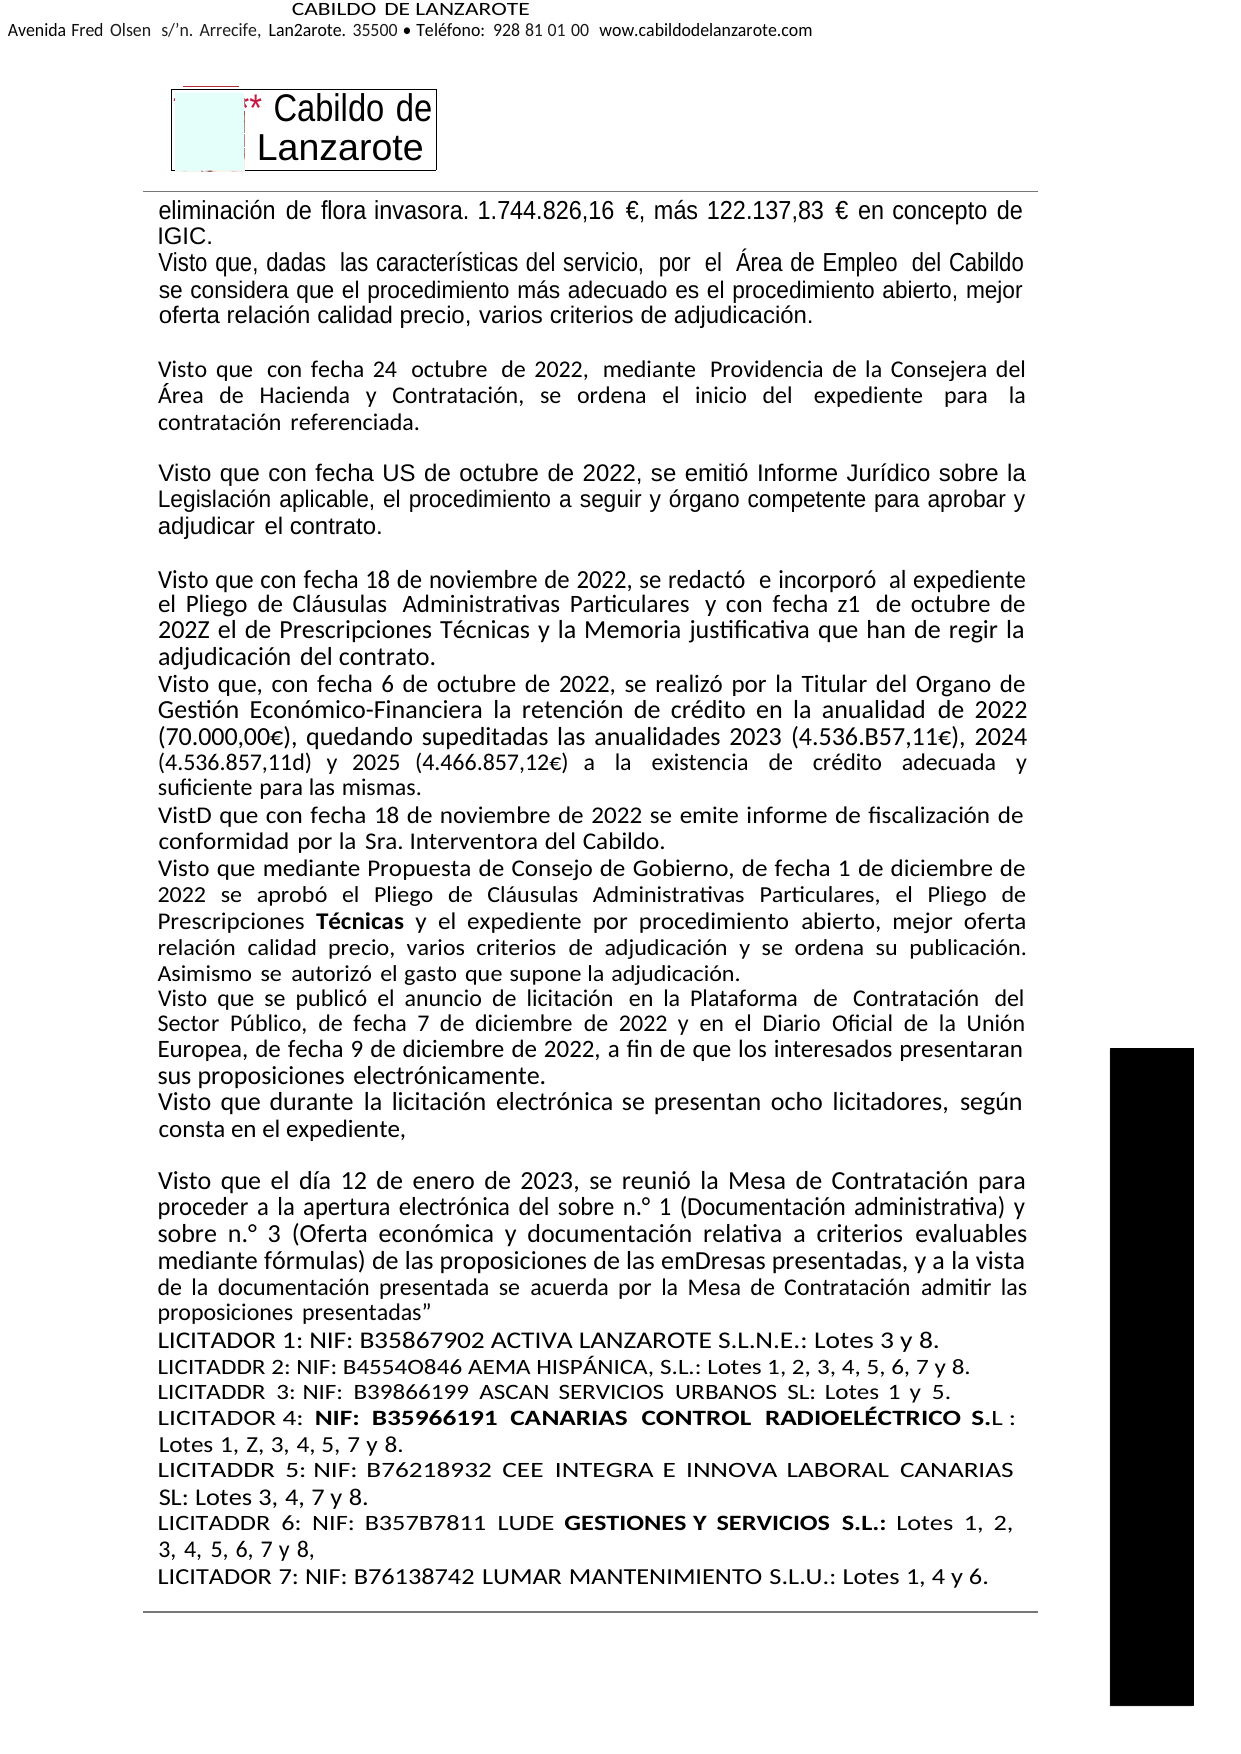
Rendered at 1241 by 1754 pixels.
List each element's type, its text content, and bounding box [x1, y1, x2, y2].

text Visto que se publicó el anuncio de licitación en la Plataforma de Contratación del Sector Público, de fecha 7 de diciembre de 2022 y en el Diario Oficial de la Unión Europea, de fecha 9 de diciembre de 2022, a fin de que los interesados presentaran sus proposiciones electrónicamente. [157, 987, 1025, 1091]
text LICITADOR 7: NIF: B76138742 LUMAR MANTENIMIENTO S.L.U.: Lotes 1, 4 y 6. [157, 1563, 1101, 1590]
subtitle Visto que durante la licitación electrónica se presentan ocho licitadores, según [158, 1091, 1101, 1115]
text LICITADDR 6: NIF: B357B7811 LUDE GESTIONES Y SERVICIOS S.L.: Lotes 1, 2, [157, 1511, 1101, 1536]
picture [1109, 1048, 1194, 1707]
subtitle consta en el expediente, [158, 1115, 1101, 1143]
text LICITADOR 4: NIF: B35966191 CANARIAS CONTROL RADIOELÉCTRICO S.L : [157, 1405, 1101, 1431]
text 3, 4, 5, 6, 7 y 8, [158, 1536, 1101, 1563]
text Visto que con fecha 24 octubre de 2022, mediante Providencia de la Consejera del Área de Hacienda y Contratación, se ordena el inicio del expediente para la contratación referenciada. [158, 356, 1026, 436]
text Visto que con fecha US de octubre de 2022, se emitió Informe Jurídico sobre la Legislación aplicable, el procedimiento a seguir y órgano competente para aprobar y adjudicar el contrato. [158, 461, 1027, 539]
text LICITADDR 5: NIF: B76218932 CEE INTEGRA E INNOVA LABORAL CANARIAS [157, 1458, 1101, 1483]
text Visto que el día 12 de enero de 2023, se reunió la Mesa de Contratación para proceder a la apertura electrónica del sobre n.° 1 (Documentación administrativa) y sobre n.° 3 (Oferta económica y documentación relativa a criterios evaluables mediante fórmulas) de las proposiciones de las emDresas presentadas, y a la vista de la documentación presentada se acuerda por la Mesa de Contratación admitir las proposiciones presentadas” [157, 1168, 1027, 1326]
text Visto que, dadas las características del servicio, por el Área de Empleo del Cabildo se considera que el procedimiento más adecuado es el procedimiento abierto, mejor oferta relación calidad precio, varios criterios de adjudicación. [158, 250, 1024, 329]
text IGIC. [157, 225, 1101, 250]
text Visto que, con fecha 6 de octubre de 2022, se realizó por la Titular del Organo de Gestión Económico-Financiera la retención de crédito en la anualidad de 2022 (70.000,00€), quedando supeditadas las anualidades 2023 (4.536.B57,11€), 2024 (4.536.857,11d) y 2025 (4.466.857,12€) a la existencia de crédito adecuada y suficiente para las mismas. [158, 672, 1027, 802]
text Lotes 1, Z, 3, 4, 5, 7 y 8. [158, 1431, 1101, 1458]
text Visto que mediante Propuesta de Consejo de Gobierno, de fecha 1 de diciembre de 2022 se aprobó el Pliego de Cláusulas Administrativas Particulares, el Pliego de Prescripciones Técnicas y el expediente por procedimiento abierto, mejor oferta relación calidad precio, varios criterios de adjudicación y se ordena su publicación. Asimismo se autorizó el gasto que supone la adjudicación. [157, 855, 1027, 987]
picture [175, 148, 245, 172]
text Visto que con fecha 18 de noviembre de 2022, se redactó e incorporó al expediente el Pliego de Cláusulas Administrativas Particulares y con fecha z1 de octubre de 202Z el de Prescripciones Técnicas y la Memoria justificativa que han de regir la adjudicación del contrato. [158, 567, 1026, 672]
text SL: Lotes 3, 4, 7 y 8. [158, 1483, 1101, 1511]
text eliminación de flora invasora. 1.744.826,16 €, más 122.137,83 € en concepto de [158, 196, 1101, 225]
text LICITADOR 1: NIF: B35867902 ACTIVA LANZAROTE S.L.N.E.: Lotes 3 y 8. LICITADDR 2: NIF: B4554O846 AEMA HISPÁNICA, S.L.: Lotes 1, 2, 3, 4, 5, 6, 7 y 8. LICITADDR 3: NIF: B39866199 ASCAN SERVICIOS URBANOS SL: Lotes 1 y 5. [157, 1326, 1014, 1405]
text VistD que con fecha 18 de noviembre de 2022 se emite informe de fiscalización de conformidad por la Sra. Interventora del Cabildo. [158, 802, 1025, 855]
